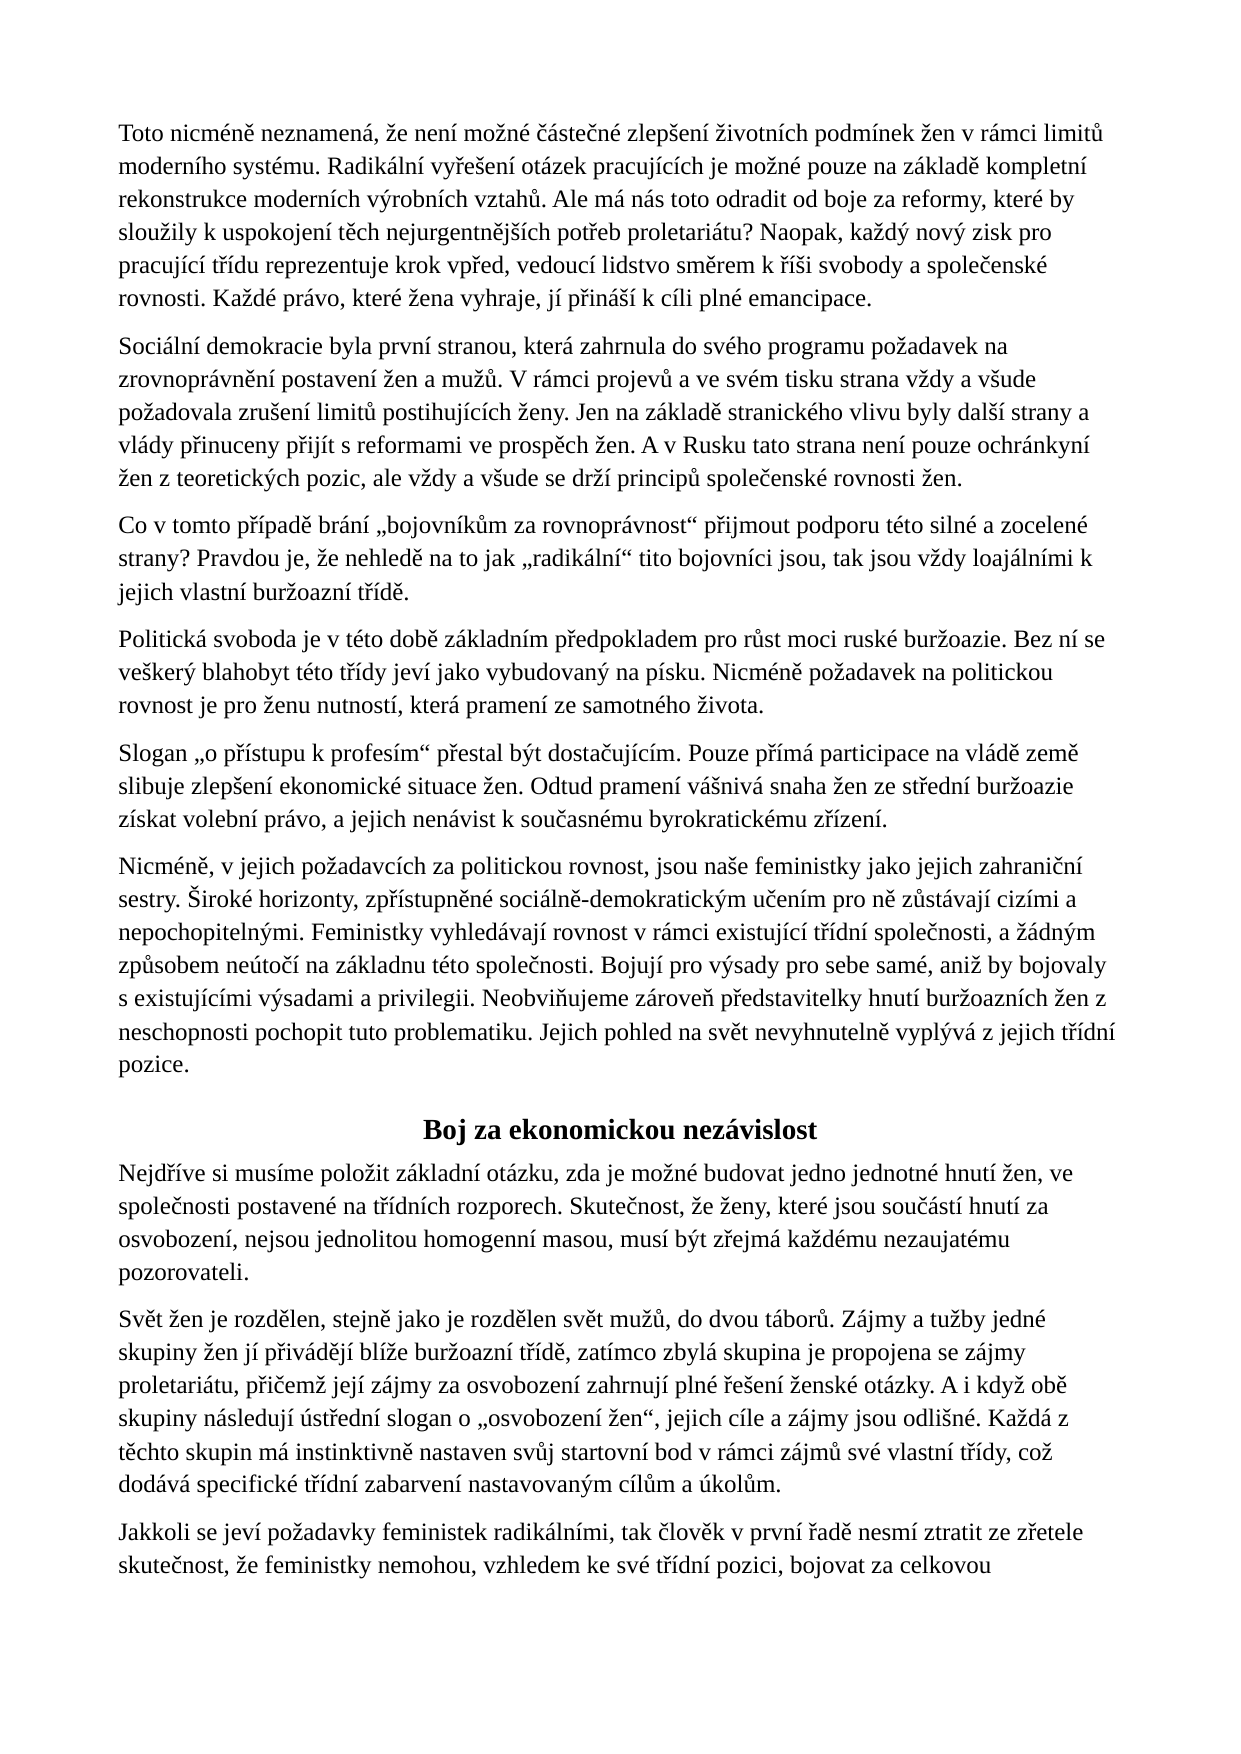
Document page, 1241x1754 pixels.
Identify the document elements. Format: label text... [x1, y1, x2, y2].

text Jakkoli se jeví požadavky feministek radikálními, tak člověk v první řadě nesmí ztratit ze zřetele skutečnost, že feministky nemohou, vzhledem ke své třídní pozici, bojovat za celkovou [118, 1517, 1122, 1579]
text Nejdříve si musíme položit základní otázku, zda je možné budovat jedno jednotné hnutí žen, ve společnosti postavené na třídních rozporech. Skutečnost, že ženy, které jsou součástí hnutí za osvobození, nejsou jednolitou homogenní masou, musí být zřejmá každému nezaujatému pozorovateli. [118, 1158, 1122, 1286]
text Politická svoboda je v této době základním předpokladem pro růst moci ruské buržoazie. Bez ní se veškerý blahobyt této třídy jeví jako vybudovaný na písku. Nicméně požadavek na politickou rovnost je pro ženu nutností, která pramení ze samotného života. [118, 624, 1122, 719]
text Toto nicméně neznamená, že není možné částečné zlepšení životních podmínek žen v rámci limitů moderního systému. Radikální vyřešení otázek pracujících je možné pouze na základě kompletní rekonstrukce moderních výrobních vztahů. Ale má nás toto odradit od boje za reformy, které by sloužily k uspokojení těch nejurgentnějších potřeb proletariátu? Naopak, každý nový zisk pro pracující třídu reprezentuje krok vpřed, vedoucí lidstvo směrem k říši svobody a společenské rovnosti. Každé právo, které žena vyhraje, jí přináší k cíli plné emancipace. [118, 118, 1122, 312]
text Co v tomto případě brání „bojovníkům za rovnoprávnost“ přijmout podporu této silné a zocelené strany? Pravdou je, že nehledě na to jak „radikální“ tito bojovníci jsou, tak jsou vždy loajálními k jejich vlastní buržoazní třídě. [118, 511, 1122, 605]
text Svět žen je rozdělen, stejně jako je rozdělen svět mužů, do dvou táborů. Zájmy a tužby jedné skupiny žen jí přivádějí blíže buržoazní třídě, zatímco zbylá skupina je propojena se zájmy proletariátu, přičemž její zájmy za osvobození zahrnují plné řešení ženské otázky. A i když obě skupiny následují ústřední slogan o „osvobození žen“, jejich cíle a zájmy jsou odlišné. Každá z těchto skupin má instinktivně nastaven svůj startovní bod v rámci zájmů své vlastní třídy, což dodává specifické třídní zabarvení nastavovaným cílům a úkolům. [118, 1304, 1122, 1498]
text Sociální demokracie byla první stranou, která zahrnula do svého programu požadavek na zrovnoprávnění postavení žen a mužů. V rámci projevů a ve svém tisku strana vždy a všude požadovala zrušení limitů postihujících ženy. Jen na základě stranického vlivu byly další strany a vlády přinuceny přijít s reformami ve prospěch žen. A v Rusku tato strana není pouze ochránkyní žen z teoretických pozic, ale vždy a všude se drží principů společenské rovnosti žen. [118, 331, 1122, 492]
text Slogan „o přístupu k profesím“ přestal být dostačujícím. Pouze přímá participace na vládě země slibuje zlepšení ekonomické situace žen. Odtud pramení vášnivá snaha žen ze střední buržoazie získat volební právo, a jejich nenávist k současnému byrokratickému zřízení. [118, 738, 1122, 833]
text Nicméně, v jejich požadavcích za politickou rovnost, jsou naše feministky jako jejich zahraniční sestry. Široké horizonty, zpřístupněné sociálně-demokratickým učením pro ně zůstávají cizími a nepochopitelnými. Feministky vyhledávají rovnost v rámci existující třídní společnosti, a žádným způsobem neútočí na základnu této společnosti. Bojují pro výsady pro sebe samé, aniž by bojovaly s existujícími výsadami a privilegii. Neobviňujeme zároveň představitelky hnutí buržoazních žen z neschopnosti pochopit tuto problematiku. Jejich pohled na svět nevyhnutelně vyplývá z jejich třídní pozice. [118, 851, 1122, 1078]
subtitle Boj za ekonomickou nezávislost [118, 1112, 1122, 1145]
